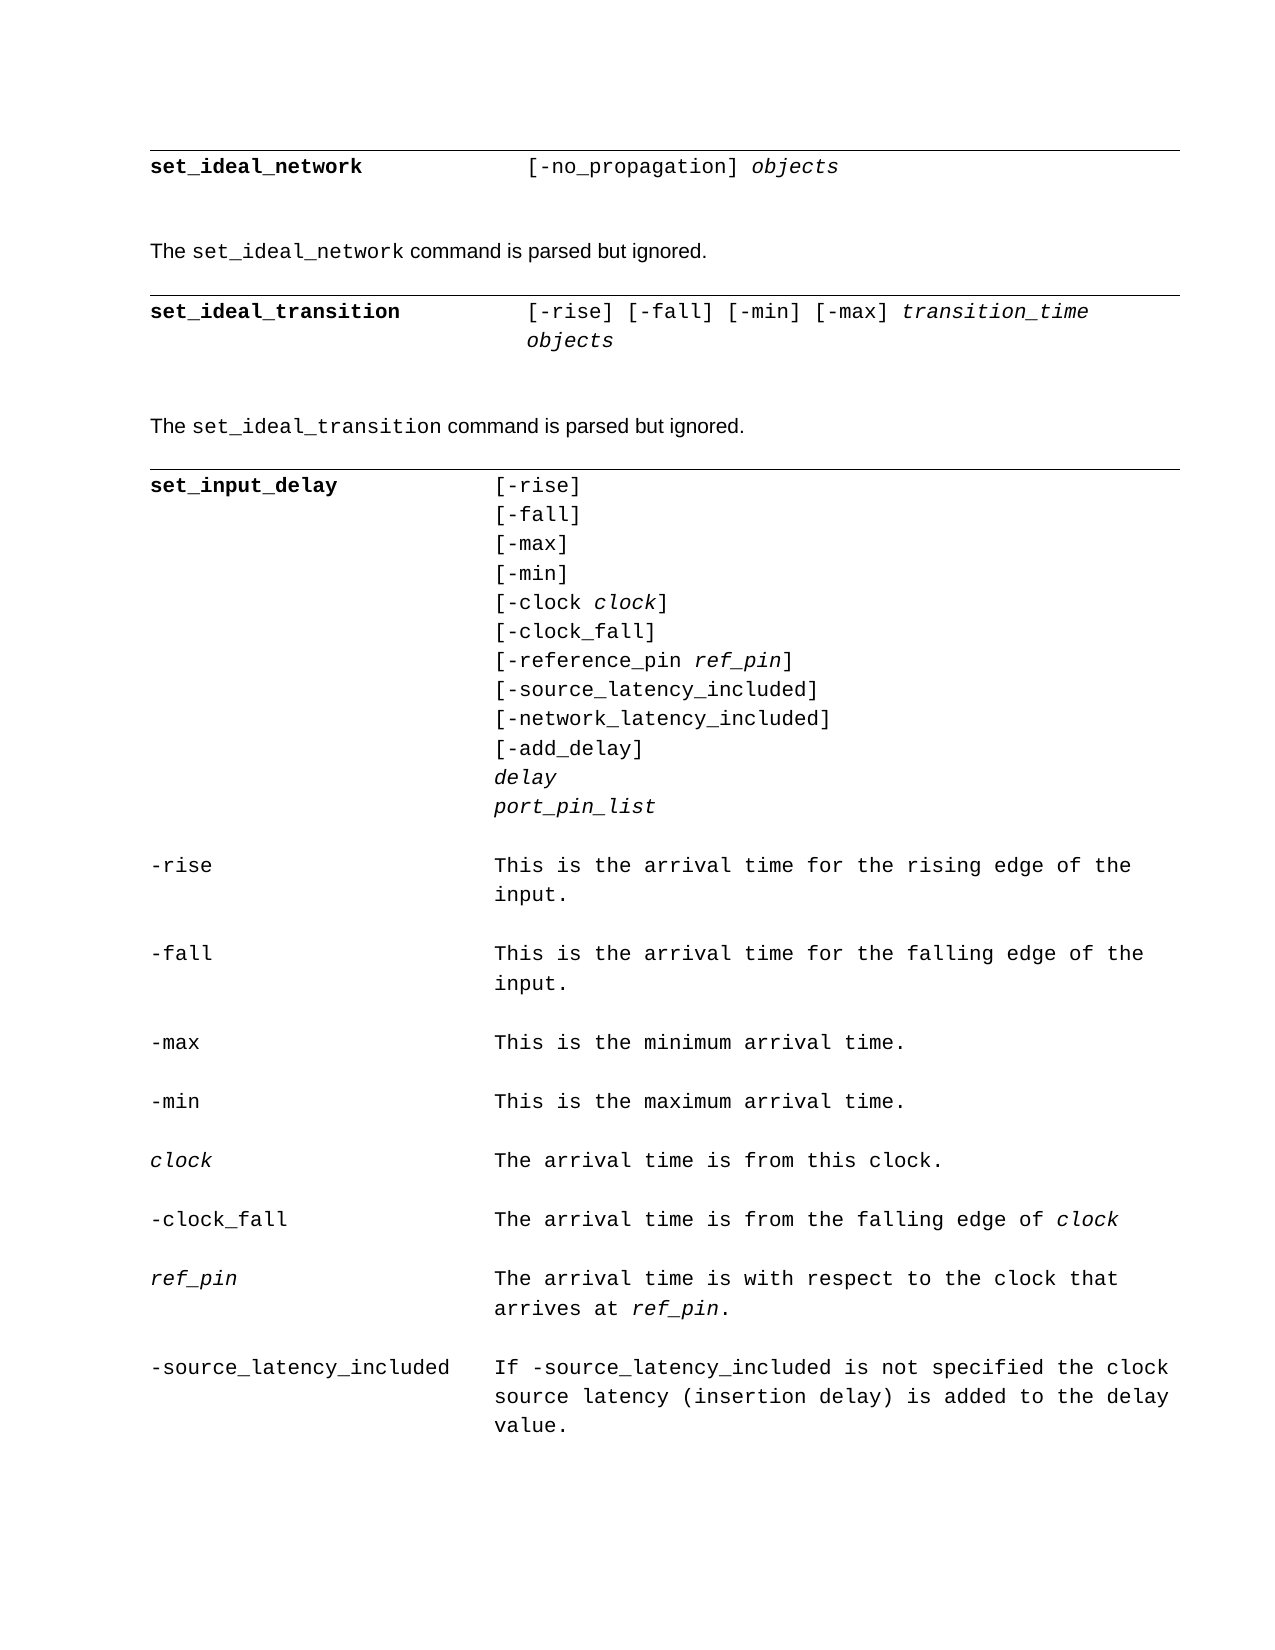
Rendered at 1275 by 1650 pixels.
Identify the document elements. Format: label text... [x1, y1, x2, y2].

table_header set_input_delay [150, 470, 494, 849]
text The set_ideal_transition command is parsed but ignored. [150, 413, 1180, 439]
table_cell If -source_latency_included is not specified the clock source latency (insertion delay) is added to the delay value. [494, 1351, 1180, 1469]
table_cell The arrival time is with respect to the clock that arrives at ref_pin. [494, 1263, 1180, 1351]
table_cell The arrival time is from the falling edge of clock [494, 1204, 1180, 1263]
table_cell The arrival time is from this clock. [494, 1145, 1180, 1204]
table_cell This is the minimum arrival time. [494, 1026, 1180, 1085]
table_cell -rise [150, 850, 494, 938]
table_cell -source_latency_included [150, 1351, 494, 1469]
table_header [-rise] [-fall] [-min] [-max] transition_time objects [526, 296, 1180, 383]
table_cell This is the maximum arrival time. [494, 1085, 1180, 1144]
table_cell This is the arrival time for the falling edge of the input. [494, 938, 1180, 1026]
table_cell This is the arrival time for the rising edge of the input. [494, 850, 1180, 938]
table_header set_ideal_network [150, 151, 526, 209]
table_cell -max [150, 1026, 494, 1085]
table_header set_ideal_transition [150, 296, 526, 383]
table_cell clock [150, 1145, 494, 1204]
table_cell -fall [150, 938, 494, 1026]
table_cell ref_pin [150, 1263, 494, 1351]
table_header [-no_propagation] objects [526, 151, 1180, 209]
table_header [-rise] [-fall] [-max] [-min] [-clock clock] [-clock_fall] [-reference_pin ref_pin] [-source_latency_included] [-network_latency_included] [-add_delay] delay port_pin_list [494, 470, 1180, 849]
table_cell -min [150, 1085, 494, 1144]
table_cell -clock_fall [150, 1204, 494, 1263]
text The set_ideal_network command is parsed but ignored. [150, 239, 1180, 265]
